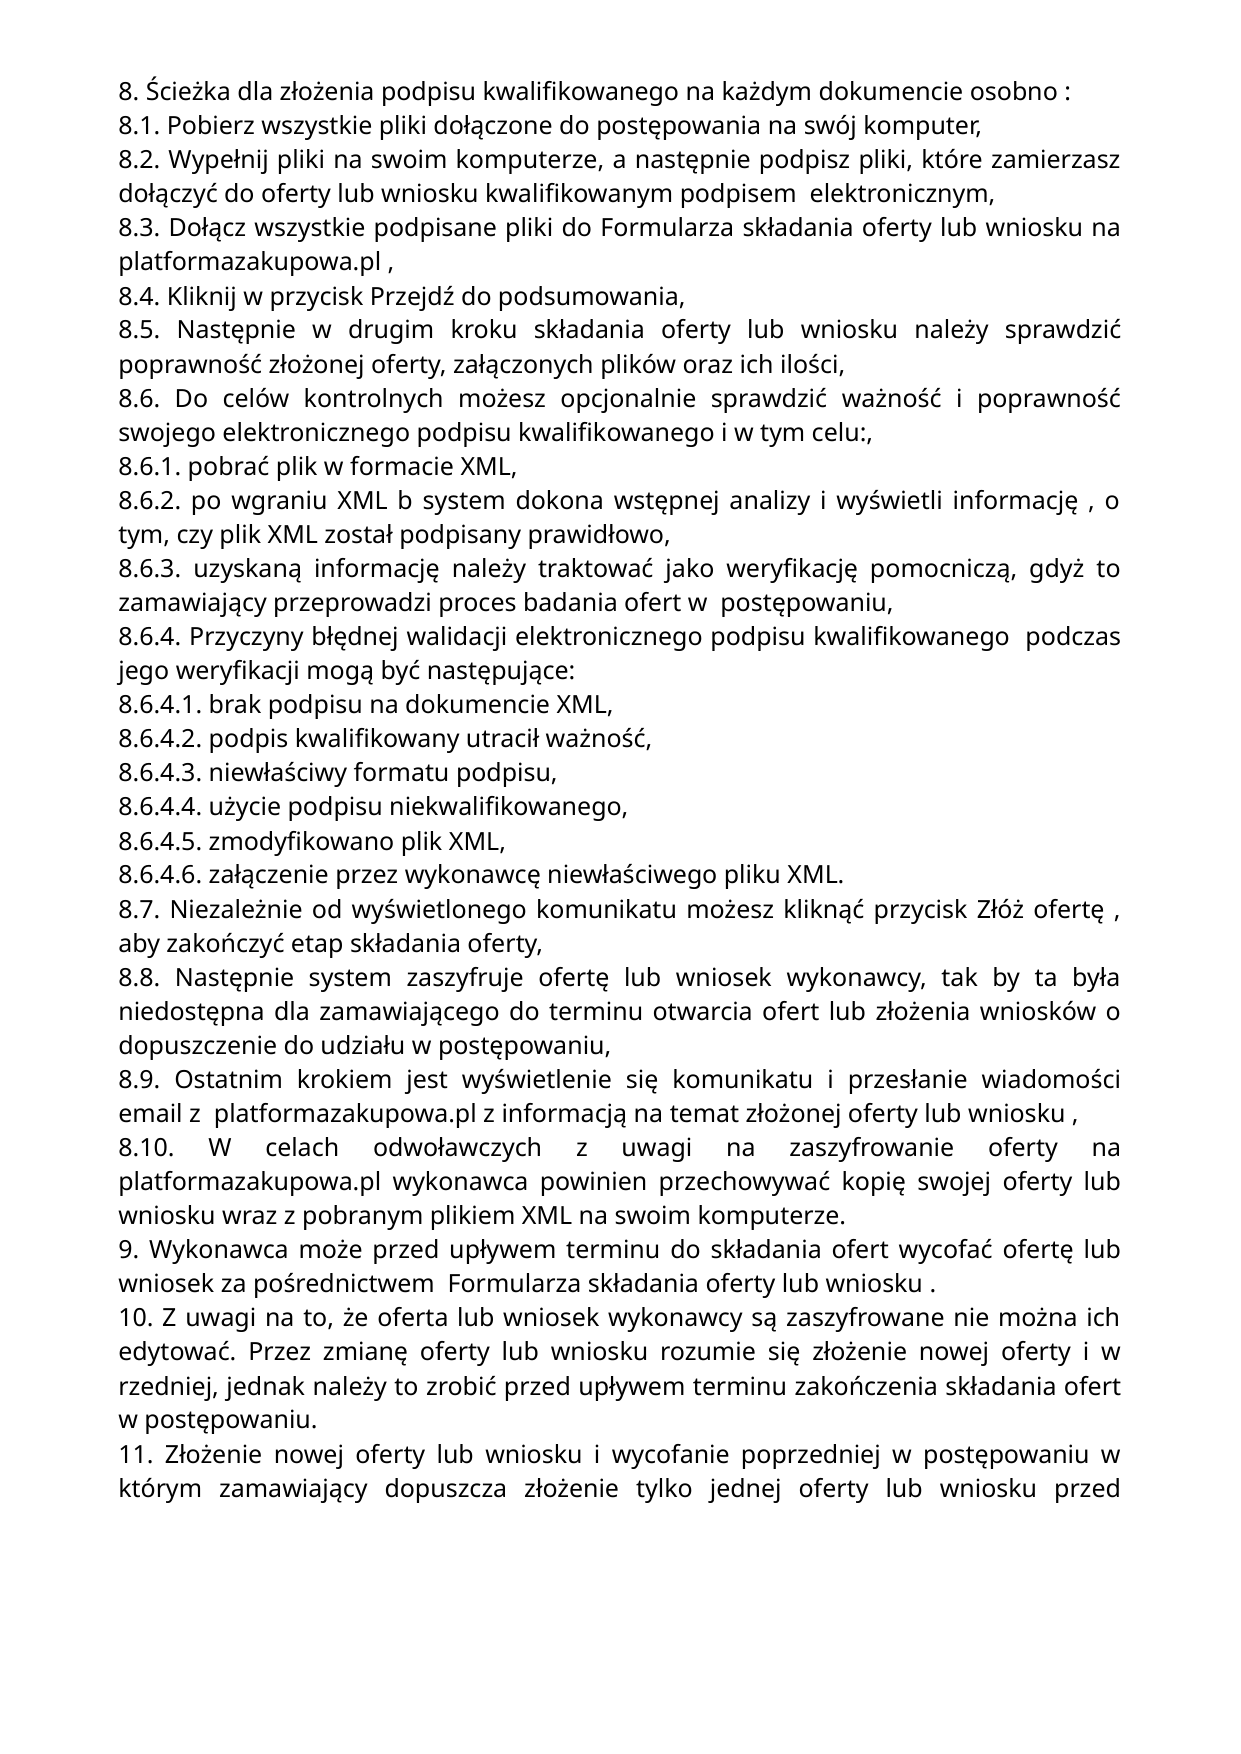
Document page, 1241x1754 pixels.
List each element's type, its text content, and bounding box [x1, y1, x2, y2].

text 8.10. W celach odwoławczych z uwagi na zaszyfrowanie oferty na platformazakupowa.pl wykonawca powinien przechowywać kopię swojej oferty lub wniosku wraz z pobranym plikiem XML na swoim komputerze. [118, 1130, 1122, 1232]
text 9. Wykonawca może przed upływem terminu do składania ofert wycofać ofertę lub wniosek za pośrednictwem Formularza składania oferty lub wniosku . [118, 1232, 1122, 1300]
text 8.6.4. Przyczyny błędnej walidacji elektronicznego podpisu kwalifikowanego podczas jego weryfikacji mogą być następujące: [118, 619, 1122, 687]
text 8.6.3. uzyskaną informację należy traktować jako weryfikację pomocniczą, gdyż to zamawiający przeprowadzi proces badania ofert w postępowaniu, [118, 551, 1122, 619]
text 8.6.1. pobrać plik w formacie XML, [118, 448, 1122, 482]
text 8.6.4.2. podpis kwalifikowany utracił ważność, [118, 721, 1122, 755]
text 8.6.4.3. niewłaściwy formatu podpisu, [118, 755, 1122, 789]
text 11. Złożenie nowej oferty lub wniosku i wycofanie poprzedniej w postępowaniu w którym zamawiający dopuszcza złożenie tylko jednej oferty lub wniosku przed [118, 1436, 1122, 1504]
text 8.6.4.5. zmodyfikowano plik XML, [118, 823, 1122, 857]
text 8.2. Wypełnij pliki na swoim komputerze, a następnie podpisz pliki, które zamierzasz dołączyć do oferty lub wniosku kwalifikowanym podpisem elektronicznym, [118, 142, 1122, 210]
text 8.8. Następnie system zaszyfruje ofertę lub wniosek wykonawcy, tak by ta była niedostępna dla zamawiającego do terminu otwarcia ofert lub złożenia wniosków o dopuszczenie do udziału w postępowaniu, [118, 959, 1122, 1062]
text 8.6.2. po wgraniu XML b system dokona wstępnej analizy i wyświetli informację , o tym, czy plik XML został podpisany prawidłowo, [118, 482, 1122, 551]
text 8.6. Do celów kontrolnych możesz opcjonalnie sprawdzić ważność i poprawność swojego elektronicznego podpisu kwalifikowanego i w tym celu:, [118, 380, 1122, 448]
text 8.7. Niezależnie od wyświetlonego komunikatu możesz kliknąć przycisk Złóż ofertę , aby zakończyć etap składania oferty, [118, 891, 1122, 959]
text 8. Ścieżka dla złożenia podpisu kwalifikowanego na każdym dokumencie osobno : [118, 74, 1122, 108]
text 8.1. Pobierz wszystkie pliki dołączone do postępowania na swój komputer, [118, 108, 1122, 142]
text 8.9. Ostatnim krokiem jest wyświetlenie się komunikatu i przesłanie wiadomości email z platformazakupowa.pl z informacją na temat złożonej oferty lub wniosku , [118, 1062, 1122, 1130]
text 10. Z uwagi na to, że oferta lub wniosek wykonawcy są zaszyfrowane nie można ich edytować. Przez zmianę oferty lub wniosku rozumie się złożenie nowej oferty i w rzedniej, jednak należy to zrobić przed upływem terminu zakończenia składania ofert w postępowaniu. [118, 1300, 1122, 1436]
text 8.6.4.4. użycie podpisu niekwalifikowanego, [118, 789, 1122, 823]
text 8.6.4.6. załączenie przez wykonawcę niewłaściwego pliku XML. [118, 857, 1122, 891]
text 8.5. Następnie w drugim kroku składania oferty lub wniosku należy sprawdzić poprawność złożonej oferty, załączonych plików oraz ich ilości, [118, 312, 1122, 380]
text 8.4. Kliknij w przycisk Przejdź do podsumowania, [118, 278, 1122, 312]
text 8.6.4.1. brak podpisu na dokumencie XML, [118, 687, 1122, 721]
text 8.3. Dołącz wszystkie podpisane pliki do Formularza składania oferty lub wniosku na platformazakupowa.pl , [118, 210, 1122, 278]
